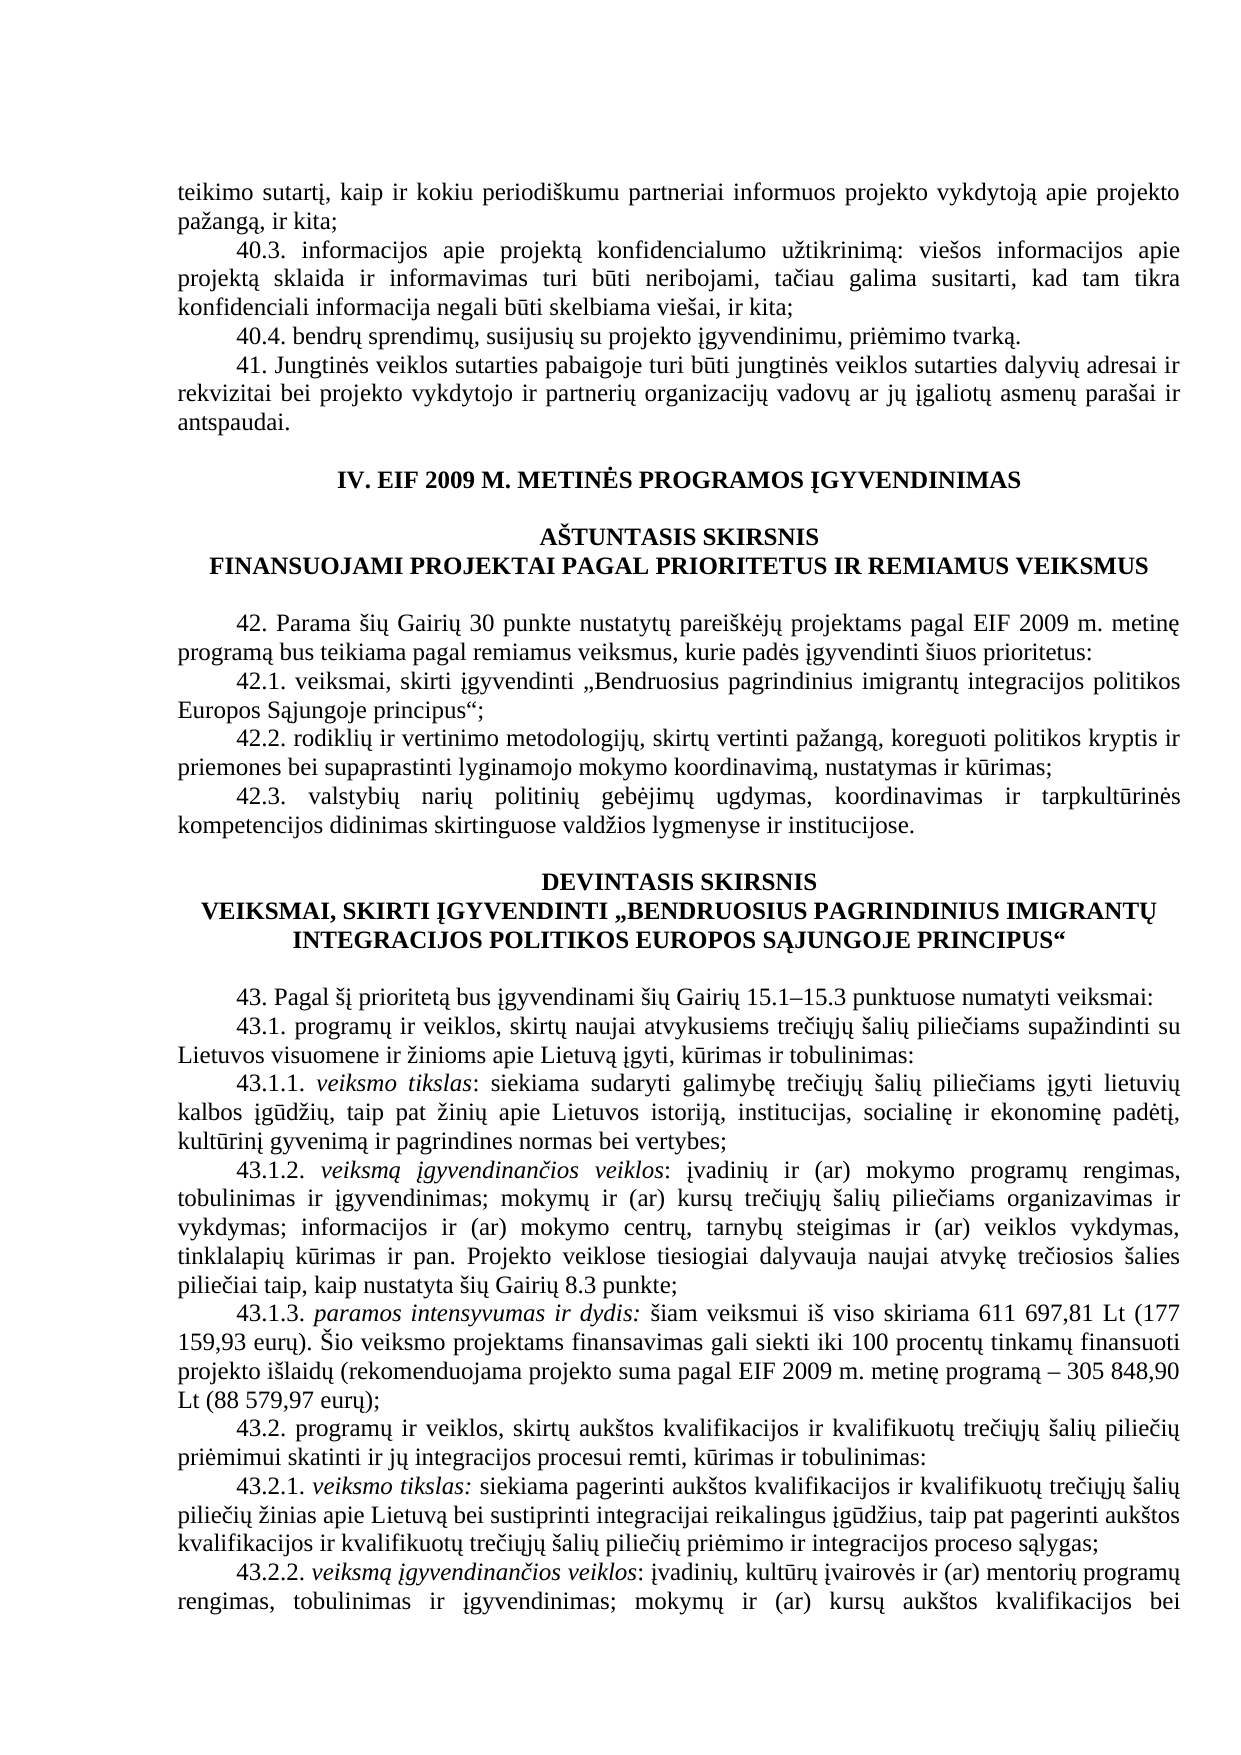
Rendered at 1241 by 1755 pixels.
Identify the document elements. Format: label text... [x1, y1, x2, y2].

text 40.4. bendrų sprendimų, susijusių su projekto įgyvendinimu, priėmimo tvarką. [177, 321, 1181, 350]
text 43.1.2. veiksmą įgyvendinančios veiklos: įvadinių ir (ar) mokymo programų rengimas, tobulinimas ir įgyvendinimas; mokymų ir (ar) kursų trečiųjų šalių piliečiams organizavimas ir vykdymas; informacijos ir (ar) mokymo centrų, tarnybų steigimas ir (ar) veiklos vykdymas, tinklalapių kūrimas ir pan. Projekto veiklose tiesiogiai dalyvauja naujai atvykę trečiosios šalies piliečiai taip, kaip nustatyta šių Gairių 8.3 punkte; [177, 1155, 1181, 1298]
text 41. Jungtinės veiklos sutarties pabaigoje turi būti jungtinės veiklos sutarties dalyvių adresai ir rekvizitai bei projekto vykdytojo ir partnerių organizacijų vadovų ar jų įgaliotų asmenų parašai ir antspaudai. [177, 350, 1181, 436]
text 43. Pagal šį prioritetą bus įgyvendinami šių Gairių 15.1–15.3 punktuose numatyti veiksmai: [177, 982, 1181, 1011]
text 42.1. veiksmai, skirti įgyvendinti „Bendruosius pagrindinius imigrantų integracijos politikos Europos Sąjungoje principus“; [177, 666, 1181, 723]
text 42.2. rodiklių ir vertinimo metodologijų, skirtų vertinti pažangą, koreguoti politikos kryptis ir priemones bei supaprastinti lyginamojo mokymo koordinavimą, nustatymas ir kūrimas; [177, 723, 1181, 781]
text FINANSUOJAMI PROJEKTAI PAGAL PRIORITETUS IR REMIAMUS VEIKSMUS [177, 551, 1181, 580]
text 40.3. informacijos apie projektą konfidencialumo užtikrinimą: viešos informacijos apie projektą sklaida ir informavimas turi būti neribojami, tačiau galima susitarti, kad tam tikra konfidenciali informacija negali būti skelbiama viešai, ir kita; [177, 235, 1181, 321]
text 43.2.1. veiksmo tikslas: siekiama pagerinti aukštos kvalifikacijos ir kvalifikuotų trečiųjų šalių piliečių žinias apie Lietuvą bei sustiprinti integracijai reikalingus įgūdžius, taip pat pagerinti aukštos kvalifikacijos ir kvalifikuotų trečiųjų šalių piliečių priėmimo ir integracijos proceso sąlygas; [177, 1471, 1181, 1557]
text 43.2.2. veiksmą įgyvendinančios veiklos: įvadinių, kultūrų įvairovės ir (ar) mentorių programų rengimas, tobulinimas ir įgyvendinimas; mokymų ir (ar) kursų aukštos kvalifikacijos bei [177, 1557, 1181, 1615]
text VEIKSMAI, SKIRTI ĮGYVENDINTI „BENDRUOSIUS PAGRINDINIUS IMIGRANTŲ INTEGRACIJOS POLITIKOS EUROPOS SĄJUNGOJE PRINCIPUS“ [177, 896, 1181, 953]
text DEVINTASIS SKIRSNIS [177, 867, 1181, 896]
text 43.2. programų ir veiklos, skirtų aukštos kvalifikacijos ir kvalifikuotų trečiųjų šalių piliečių priėmimui skatinti ir jų integracijos procesui remti, kūrimas ir tobulinimas: [177, 1413, 1181, 1471]
text 43.1.3. paramos intensyvumas ir dydis: šiam veiksmui iš viso skiriama 611 697,81 Lt (177 159,93 eurų). Šio veiksmo projektams finansavimas gali siekti iki 100 procentų tinkamų finansuoti projekto išlaidų (rekomenduojama projekto suma pagal EIF 2009 m. metinę programą – 305 848,90 Lt (88 579,97 eurų); [177, 1298, 1181, 1413]
text IV. EIF 2009 m. METINĖS PROGRAMOS ĮGYVENDINIMAS [177, 465, 1181, 493]
text 43.1.1. veiksmo tikslas: siekiama sudaryti galimybę trečiųjų šalių piliečiams įgyti lietuvių kalbos įgūdžių, taip pat žinių apie Lietuvos istoriją, institucijas, socialinę ir ekonominę padėtį, kultūrinį gyvenimą ir pagrindines normas bei vertybes; [177, 1068, 1181, 1155]
text AŠTUNTASIS SKIRSNIS [177, 522, 1181, 551]
text teikimo sutartį, kaip ir kokiu periodiškumu partneriai informuos projekto vykdytoją apie projekto pažangą, ir kita; [177, 177, 1181, 235]
text 42. Parama šių Gairių 30 punkte nustatytų pareiškėjų projektams pagal EIF 2009 m. metinę programą bus teikiama pagal remiamus veiksmus, kurie padės įgyvendinti šiuos prioritetus: [177, 608, 1181, 666]
text 42.3. valstybių narių politinių gebėjimų ugdymas, koordinavimas ir tarpkultūrinės kompetencijos didinimas skirtinguose valdžios lygmenyse ir institucijose. [177, 781, 1181, 838]
text 43.1. programų ir veiklos, skirtų naujai atvykusiems trečiųjų šalių piliečiams supažindinti su Lietuvos visuomene ir žinioms apie Lietuvą įgyti, kūrimas ir tobulinimas: [177, 1011, 1181, 1068]
